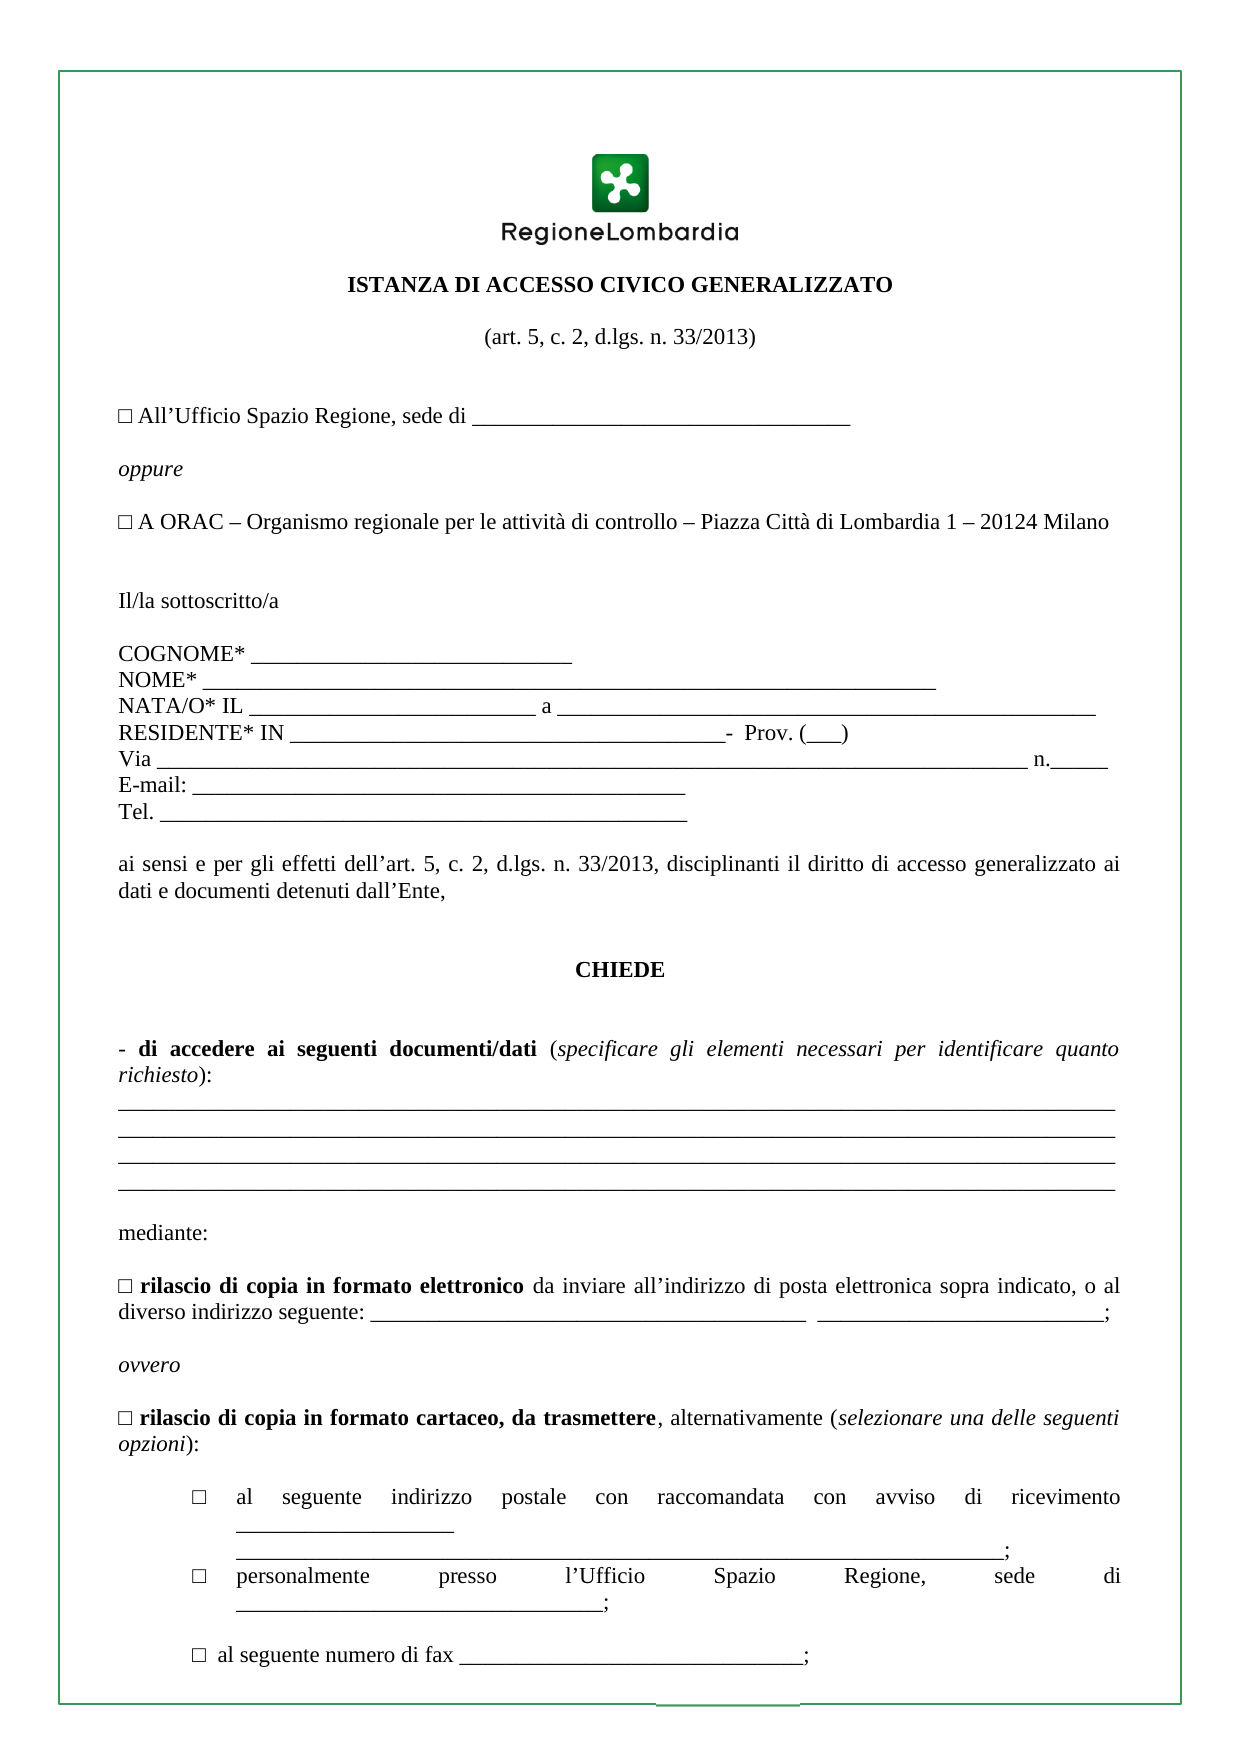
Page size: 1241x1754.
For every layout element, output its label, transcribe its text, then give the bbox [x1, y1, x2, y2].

text Via ____________________________________________________________________________ n._____ [118, 745, 1122, 771]
text ai sensi e per gli effetti dell’art. 5, c. 2, d.lgs. n. 33/2013, disciplinanti il diritto di accesso generalizzato ai dati e documenti detenuti dall’Ente, [118, 850, 1122, 903]
text RESIDENTE* IN ______________________________________- Prov. (___) [118, 719, 1122, 745]
text □ A ORAC – Organismo regionale per le attività di controllo – Piazza Città di Lombardia 1 – 20124 Milano [118, 508, 1122, 534]
text E-mail: ___________________________________________ [118, 771, 1122, 798]
text oppure [118, 455, 1122, 481]
text □ personalmente presso l’Ufficio Spazio Regione, sede di ________________________________; [192, 1562, 1122, 1615]
text □ rilascio di copia in formato cartaceo, da trasmettere, alternativamente (selezionare una delle seguenti opzioni): [118, 1404, 1122, 1457]
text COGNOME* ____________________________ [118, 639, 1122, 666]
text Il/la sottoscritto/a [118, 587, 1122, 613]
text NOME* ________________________________________________________________ [118, 666, 1122, 692]
text (art. 5, c. 2, d.lgs. n. 33/2013) [118, 323, 1122, 350]
text □ al seguente indirizzo postale con raccomandata con avviso di ricevimento ___________________ ___________________________________________________________________; [192, 1483, 1122, 1562]
text mediante: [118, 1219, 1122, 1246]
text □ All’Ufficio Spazio Regione, sede di _________________________________ [118, 402, 1122, 429]
text NATA/O* IL _________________________ a _______________________________________________ [118, 692, 1122, 719]
text □ rilascio di copia in formato elettronico da inviare all’indirizzo di posta elettronica sopra indicato, o al diverso indirizzo seguente: ______________________________________ _________________________; [118, 1272, 1122, 1325]
text Tel. ______________________________________________ [118, 798, 1122, 824]
text - di accedere ai seguenti documenti/dati (specificare gli elementi necessari per identificare quanto richiesto): [118, 1035, 1122, 1088]
text ovvero [118, 1351, 1122, 1377]
text □ al seguente numero di fax ______________________________; [118, 1641, 1122, 1667]
text ____________________________________________________________________________________________________________________________________________________________________________________________________________________________________________________________________________________________________________________________________________________________ [118, 1088, 1122, 1193]
text CHIEDE [118, 956, 1122, 982]
text ISTANZA DI ACCESSO CIVICO GENERALIZZATO [118, 271, 1122, 297]
